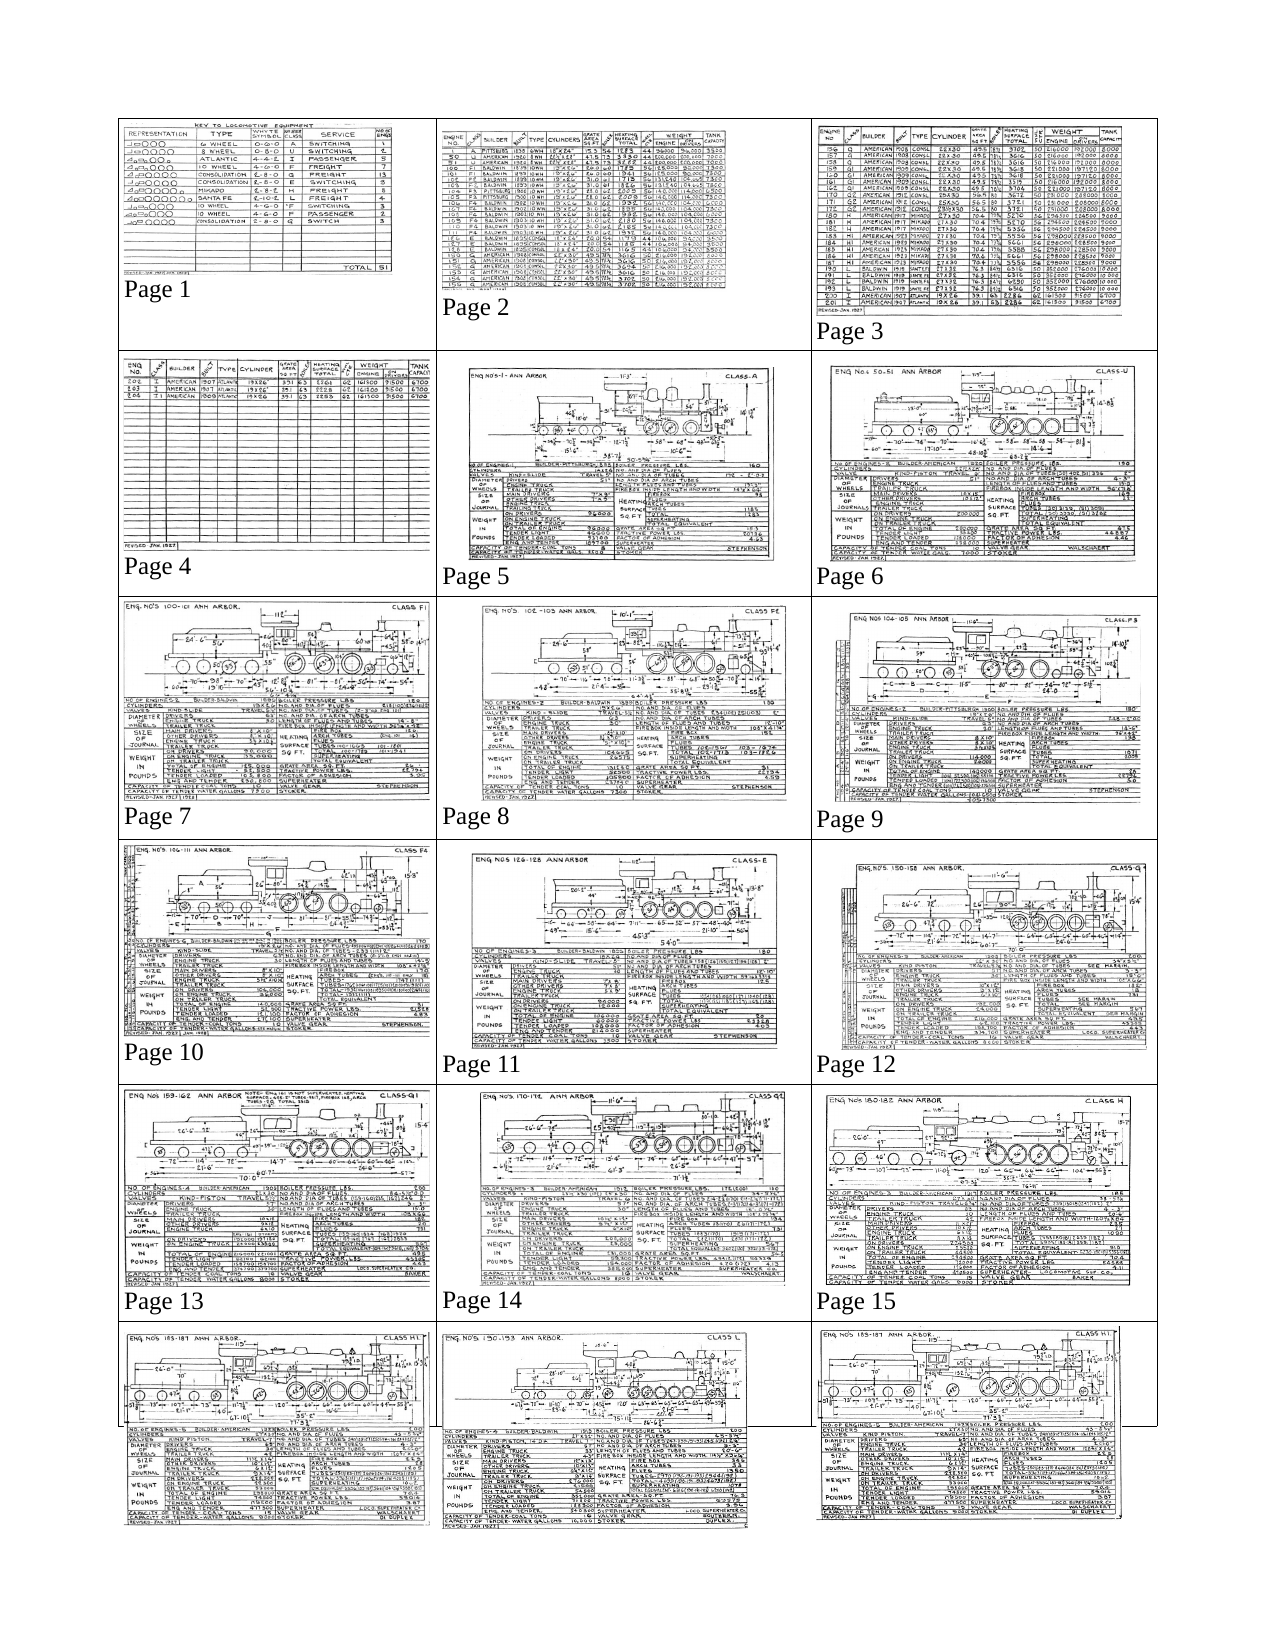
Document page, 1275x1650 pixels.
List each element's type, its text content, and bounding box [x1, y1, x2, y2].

table_cell Page 5 [437, 351, 811, 596]
picture [442, 130, 727, 292]
picture [123, 123, 393, 275]
picture [830, 365, 1136, 562]
picture [841, 863, 1147, 1050]
picture [123, 358, 430, 551]
picture [123, 844, 430, 1037]
table_cell Page 9 [812, 597, 1157, 839]
table_cell [119, 840, 436, 844]
picture [481, 605, 787, 801]
picture [471, 853, 778, 1049]
table_cell Page 10 [119, 845, 436, 1084]
picture [825, 1093, 1132, 1286]
table_cell Page 13 [119, 1085, 436, 1321]
picture [816, 125, 1122, 316]
table_header Page 1 [119, 119, 436, 350]
picture [816, 1326, 1122, 1521]
picture [834, 612, 1141, 805]
table_cell [812, 1322, 1157, 1426]
picture [123, 601, 430, 801]
table_cell Page 8 [437, 597, 811, 839]
picture [123, 1332, 430, 1526]
table_cell [437, 1322, 811, 1426]
table_cell Page 12 [812, 1050, 1157, 1084]
table_cell Page 4 [119, 351, 436, 596]
table_cell [119, 1322, 436, 1426]
table_cell Page 15 [812, 1085, 1157, 1321]
table_cell Page 6 [812, 351, 1157, 596]
table_cell Page 11 [437, 840, 811, 1084]
table_header Page 2 [437, 119, 811, 350]
picture [468, 367, 775, 561]
picture [123, 1089, 430, 1287]
picture [442, 1331, 748, 1529]
table_cell [812, 840, 1157, 1049]
table_cell Page 7 [119, 597, 436, 839]
table_header Page 3 [812, 119, 1157, 350]
table_cell Page 14 [437, 1085, 811, 1321]
picture [479, 1091, 786, 1286]
